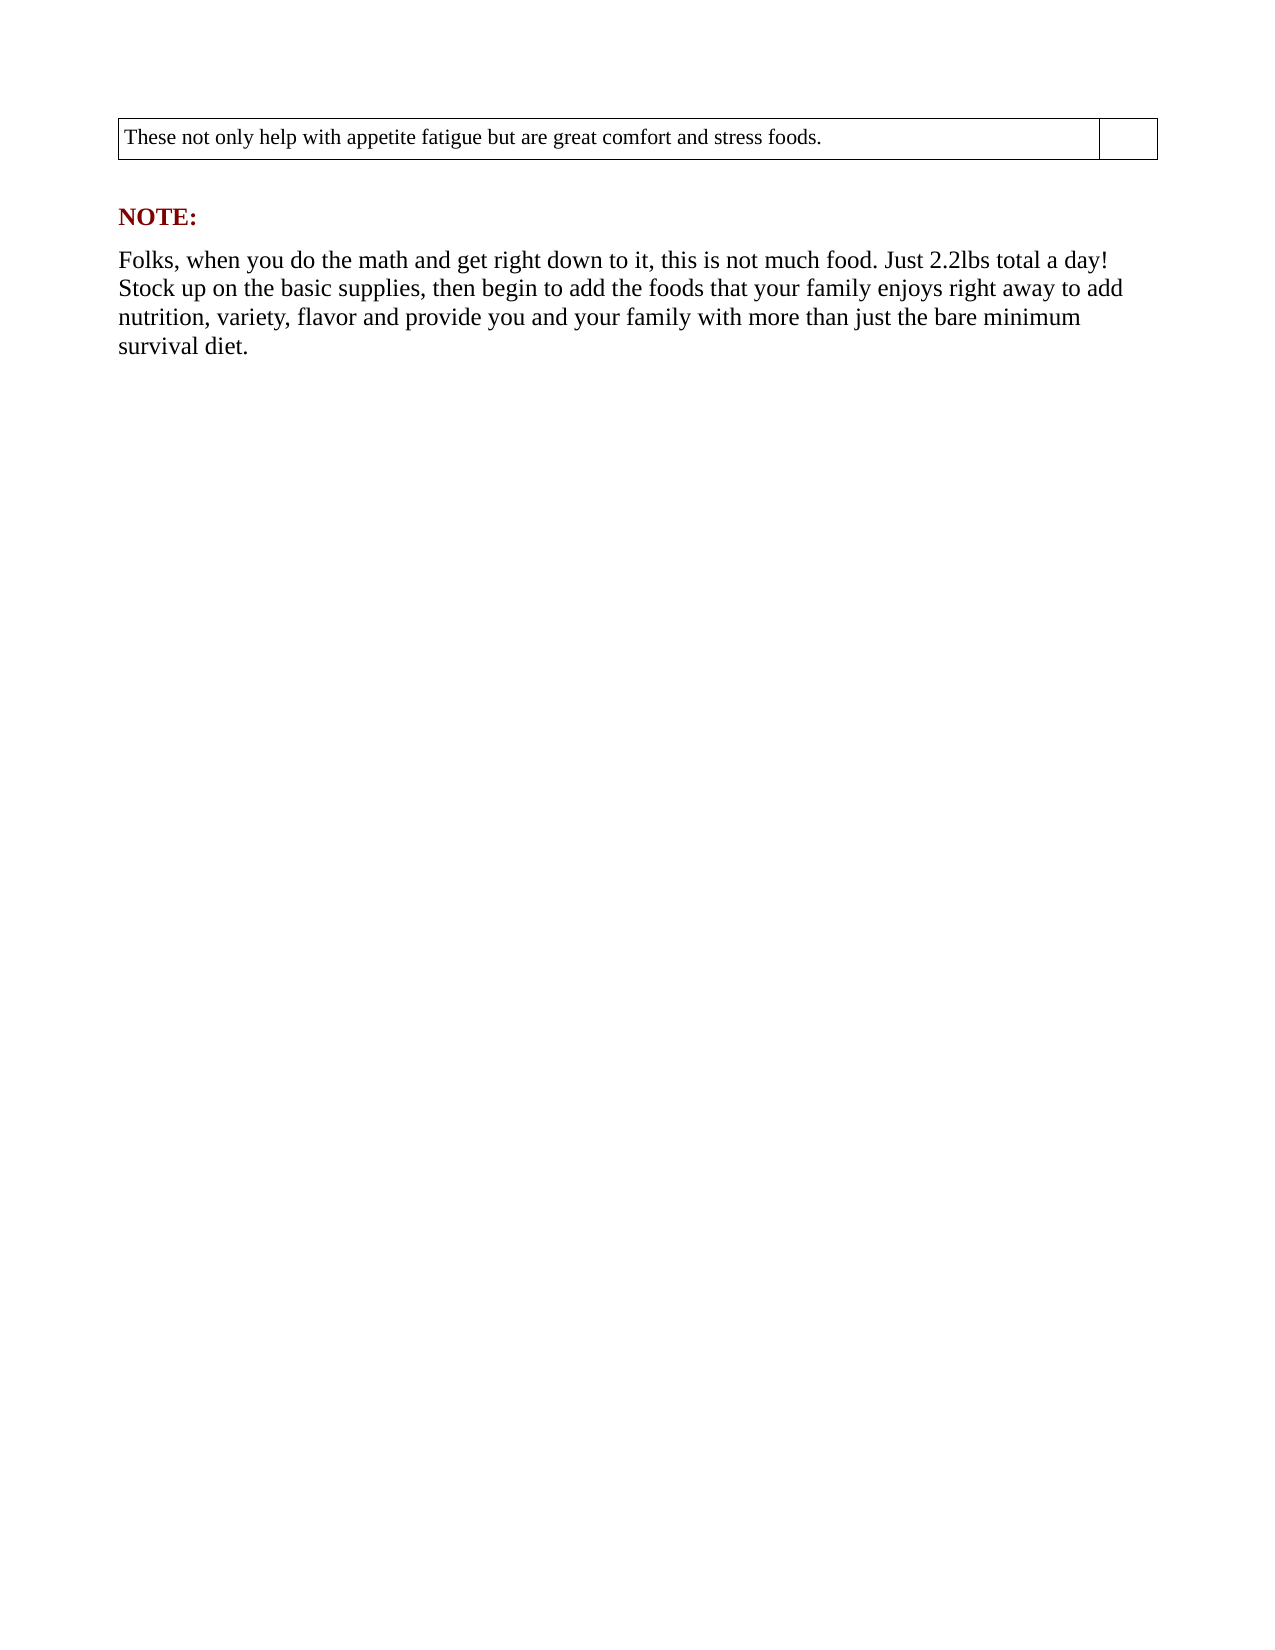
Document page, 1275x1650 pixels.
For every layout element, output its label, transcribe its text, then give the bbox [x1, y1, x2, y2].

table_cell These not only help with appetite fatigue but are great comfort and stress foods. [119, 119, 1099, 158]
text NOTE: [118, 202, 1157, 230]
text Folks, when you do the math and get right down to it, this is not much food. Just 2.2lbs total a day! Stock up on the basic supplies, then begin to add the foods that your family enjoys right away to add nutrition, variety, flavor and provide you and your family with more than just the bare minimum survival diet. [118, 245, 1157, 360]
table_cell [1100, 119, 1157, 158]
